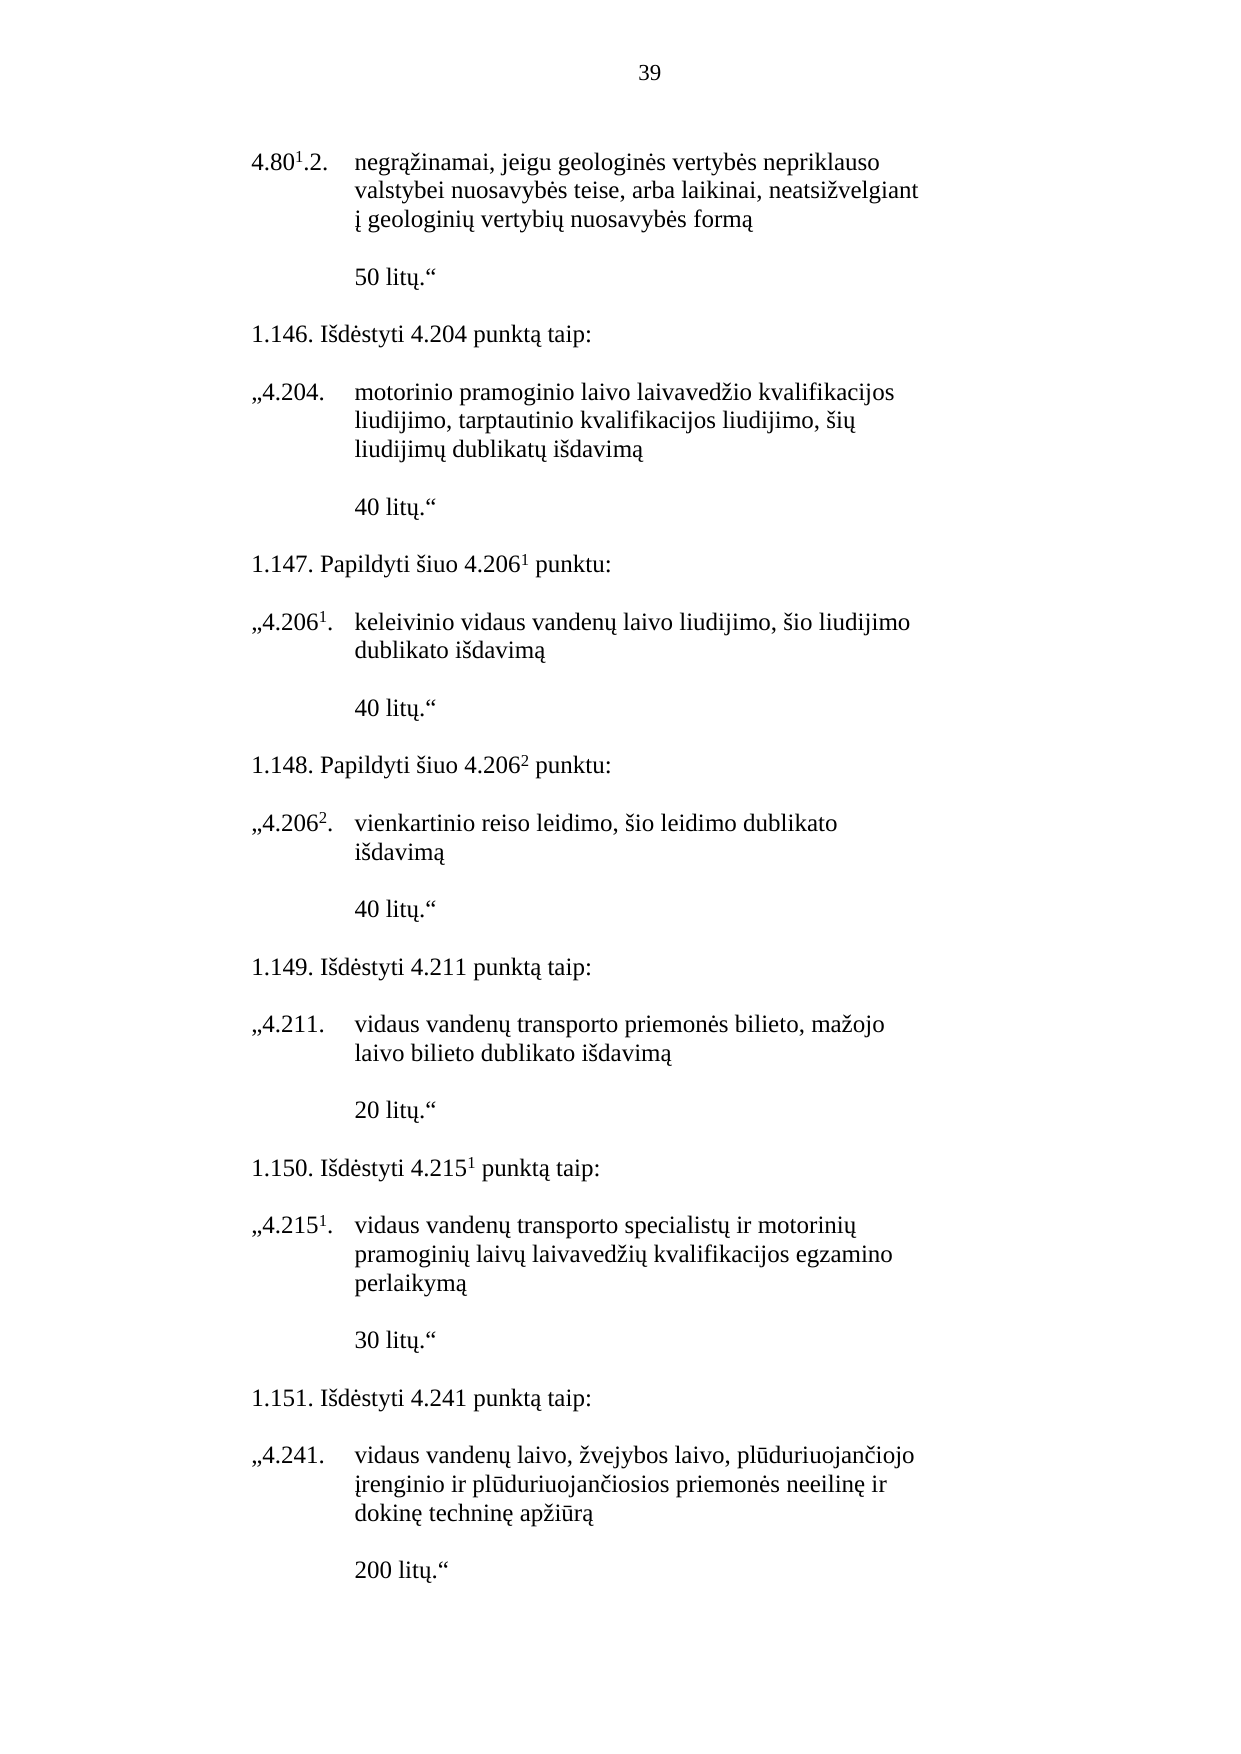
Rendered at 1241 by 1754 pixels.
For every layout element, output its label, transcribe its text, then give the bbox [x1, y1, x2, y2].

text 1.150. Išdėstyti 4.2151 punktą taip: [251, 1153, 924, 1182]
text „4.241. vidaus vandenų laivo, žvejybos laivo, plūduriuojančiojo įrenginio ir plūduriuojančiosios priemonės neeilinę ir dokinę techninę apžiūrą 200 litų.“ [251, 1441, 924, 1584]
text 1.147. Papildyti šiuo 4.2061 punktu: [251, 549, 924, 578]
text 1.148. Papildyti šiuo 4.2062 punktu: [251, 751, 924, 779]
text „4.2061. keleivinio vidaus vandenų laivo liudijimo, šio liudijimo dublikato išdavimą 40 litų.“ [251, 607, 924, 722]
text „4.204. motorinio pramoginio laivo laivavedžio kvalifikacijos liudijimo, tarptautinio kvalifikacijos liudijimo, šių liudijimų dublikatų išdavimą 40 litų.“ [251, 377, 924, 521]
text „4.2151. vidaus vandenų transporto specialistų ir motorinių pramoginių laivų laivavedžių kvalifikacijos egzamino perlaikymą 30 litų.“ [251, 1211, 924, 1354]
text 4.801.2. negrąžinamai, jeigu geologinės vertybės nepriklauso valstybei nuosavybės teise, arba laikinai, neatsižvelgiant į geologinių vertybių nuosavybės formą 50 litų.“ [251, 147, 924, 291]
text 1.151. Išdėstyti 4.241 punktą taip: [251, 1383, 924, 1412]
text 1.146. Išdėstyti 4.204 punktą taip: [251, 319, 924, 348]
text „4.2062. vienkartinio reiso leidimo, šio leidimo dublikato išdavimą 40 litų.“ [251, 808, 924, 923]
text 1.149. Išdėstyti 4.211 punktą taip: [251, 952, 924, 981]
text „4.211. vidaus vandenų transporto priemonės bilieto, mažojo laivo bilieto dublikato išdavimą 20 litų.“ [251, 1009, 924, 1124]
